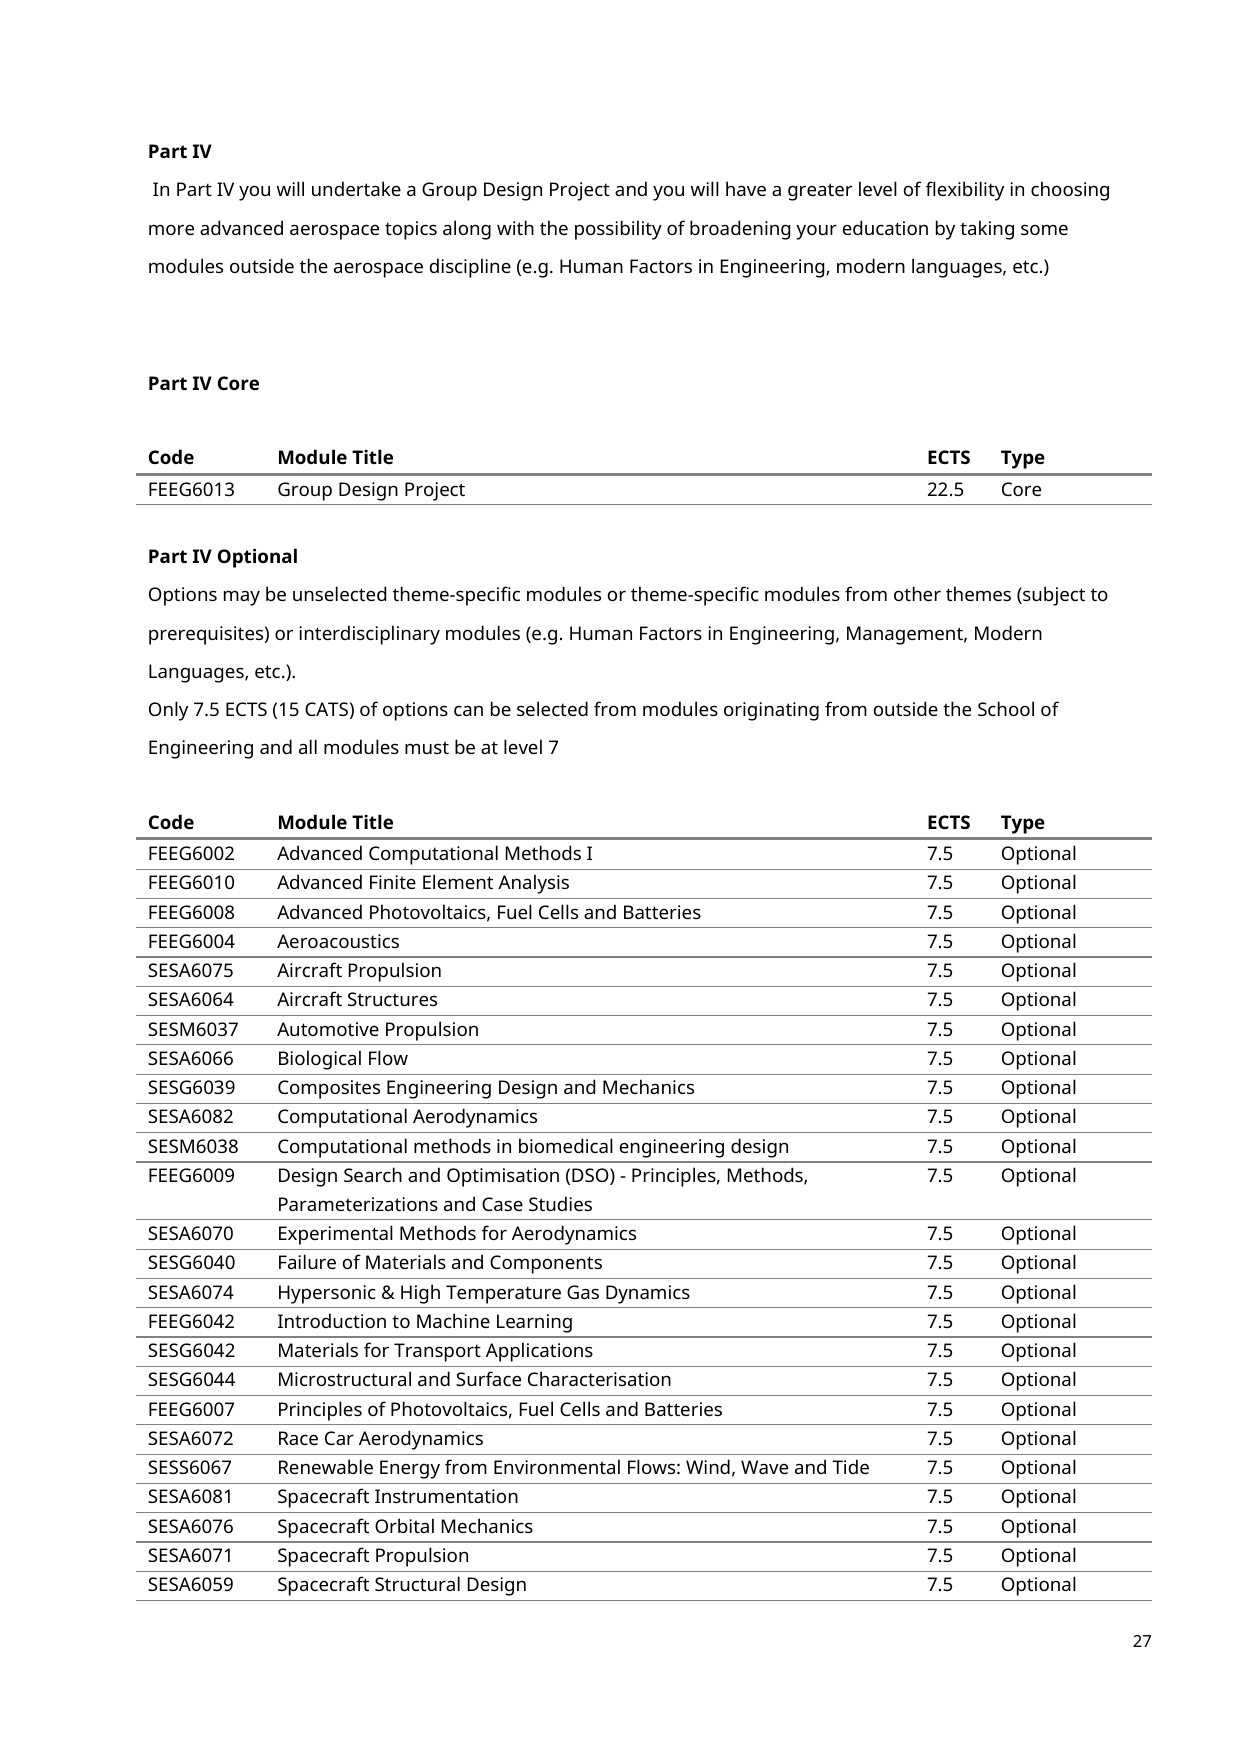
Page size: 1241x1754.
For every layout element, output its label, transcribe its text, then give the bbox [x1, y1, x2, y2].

table_cell SESS6067 [136, 1455, 266, 1483]
table_cell Optional [989, 1133, 1152, 1161]
table_cell Optional [989, 1308, 1152, 1336]
table_cell Optional [989, 1543, 1152, 1571]
table_cell SESA6064 [136, 987, 266, 1015]
table_cell Hypersonic & High Temperature Gas Dynamics [266, 1279, 916, 1307]
table_cell Module Title [266, 445, 916, 473]
table_cell Composites Engineering Design and Mechanics [266, 1075, 916, 1103]
table_cell Spacecraft Instrumentation [266, 1484, 916, 1512]
table_cell Spacecraft Propulsion [266, 1543, 916, 1571]
table_cell Computational Aerodynamics [266, 1104, 916, 1132]
table_cell 22.5 [916, 476, 989, 504]
table_cell Computational methods in biomedical engineering design [266, 1133, 916, 1161]
table_cell 7.5 [916, 1308, 989, 1336]
table_cell 7.5 [916, 1220, 989, 1249]
table_cell SESM6038 [136, 1133, 266, 1161]
table_cell FEEG6008 [136, 899, 266, 927]
table_cell 7.5 [916, 987, 989, 1015]
table_cell Part IV In Part IV you will undertake a Group Design Project and you will have a greater level of flexibility in choosing more advanced aerospace topics along with the possibility of broadening your education by taking some modules outside the aerospace discipline (e.g. Human Factors in Engineering, modern languages, etc.) [136, 99, 1152, 332]
table_cell FEEG6009 [136, 1163, 266, 1219]
table_cell Advanced Finite Element Analysis [266, 870, 916, 898]
table_cell SESA6076 [136, 1513, 266, 1541]
table_cell 7.5 [916, 1513, 989, 1541]
table_cell 7.5 [916, 1425, 989, 1453]
table_cell 7.5 [916, 1045, 989, 1073]
table_cell 7.5 [916, 928, 989, 956]
table_cell 7.5 [916, 1163, 989, 1219]
table_cell 7.5 [916, 1016, 989, 1044]
table_cell Principles of Photovoltaics, Fuel Cells and Batteries [266, 1396, 916, 1424]
table_cell Optional [989, 958, 1152, 986]
table_cell Optional [989, 1396, 1152, 1424]
table_cell Optional [989, 1045, 1152, 1073]
table_cell Introduction to Machine Learning [266, 1308, 916, 1336]
table_cell Optional [989, 1572, 1152, 1600]
table_cell ECTS [916, 809, 989, 837]
table_cell SESA6082 [136, 1104, 266, 1132]
table_cell FEEG6002 [136, 840, 266, 869]
table_cell Optional [989, 1513, 1152, 1541]
table_cell Optional [989, 1104, 1152, 1132]
table_cell Part IV Core [136, 332, 1152, 444]
table_cell Optional [989, 1367, 1152, 1395]
table_cell Part IV Optional Options may be unselected theme-specific modules or theme-specific modules from other themes (subject to prerequisites) or interdisciplinary modules (e.g. Human Factors in Engineering, Management, Modern Languages, etc.). Only 7.5 ECTS (15 CATS) of options can be selected from modules originating from outside the School of Engineering and all modules must be at level 7 [136, 505, 1152, 809]
table_cell Race Car Aerodynamics [266, 1425, 916, 1453]
table_cell SESG6044 [136, 1367, 266, 1395]
table_cell SESG6042 [136, 1338, 266, 1366]
table_cell SESA6072 [136, 1425, 266, 1453]
table_cell Optional [989, 1425, 1152, 1453]
table_cell Optional [989, 1455, 1152, 1483]
table_cell Optional [989, 870, 1152, 898]
table_cell Spacecraft Orbital Mechanics [266, 1513, 916, 1541]
table_cell Type [989, 445, 1152, 473]
table_cell Optional [989, 1220, 1152, 1249]
table_cell Optional [989, 1338, 1152, 1366]
table_cell 7.5 [916, 840, 989, 869]
table_cell Microstructural and Surface Characterisation [266, 1367, 916, 1395]
table_cell Aeroacoustics [266, 928, 916, 956]
table_cell 7.5 [916, 1367, 989, 1395]
table_cell Design Search and Optimisation (DSO) - Principles, Methods, Parameterizations and Case Studies [266, 1163, 916, 1219]
table_cell FEEG6013 [136, 476, 266, 504]
table_cell Optional [989, 1279, 1152, 1307]
table_cell Type [989, 809, 1152, 837]
table_cell SESG6039 [136, 1075, 266, 1103]
table_cell 7.5 [916, 1250, 989, 1278]
table_cell 7.5 [916, 1104, 989, 1132]
table_cell FEEG6010 [136, 870, 266, 898]
table_cell SESA6074 [136, 1279, 266, 1307]
table_cell Module Title [266, 809, 916, 837]
table_cell Code [136, 809, 266, 837]
table_cell FEEG6042 [136, 1308, 266, 1336]
table_cell Automotive Propulsion [266, 1016, 916, 1044]
table_cell 7.5 [916, 1396, 989, 1424]
table_cell Optional [989, 1016, 1152, 1044]
table_cell Advanced Computational Methods I [266, 840, 916, 869]
table_cell Materials for Transport Applications [266, 1338, 916, 1366]
table_cell Biological Flow [266, 1045, 916, 1073]
table_cell Group Design Project [266, 476, 916, 504]
table_cell SESA6081 [136, 1484, 266, 1512]
table_cell 7.5 [916, 1133, 989, 1161]
table_cell Aircraft Propulsion [266, 958, 916, 986]
table_cell 7.5 [916, 958, 989, 986]
table_cell SESA6059 [136, 1572, 266, 1600]
table_cell Optional [989, 928, 1152, 956]
table_cell 7.5 [916, 1279, 989, 1307]
table_cell SESA6075 [136, 958, 266, 986]
table_cell FEEG6004 [136, 928, 266, 956]
table_cell SESM6037 [136, 1016, 266, 1044]
table_cell Aircraft Structures [266, 987, 916, 1015]
table_cell SESA6070 [136, 1220, 266, 1249]
table_cell Renewable Energy from Environmental Flows: Wind, Wave and Tide [266, 1455, 916, 1483]
table_cell Optional [989, 1250, 1152, 1278]
table_cell Optional [989, 1163, 1152, 1219]
table_cell Core [989, 476, 1152, 504]
table_cell ECTS [916, 445, 989, 473]
table_cell Code [136, 445, 266, 473]
table_cell Optional [989, 987, 1152, 1015]
table_cell 7.5 [916, 1543, 989, 1571]
table_cell Optional [989, 840, 1152, 869]
table_cell 7.5 [916, 899, 989, 927]
table_cell Optional [989, 1484, 1152, 1512]
table_cell SESA6066 [136, 1045, 266, 1073]
table_cell Advanced Photovoltaics, Fuel Cells and Batteries [266, 899, 916, 927]
table_cell 7.5 [916, 1455, 989, 1483]
table_cell Failure of Materials and Components [266, 1250, 916, 1278]
table_cell 7.5 [916, 1572, 989, 1600]
table_cell SESA6071 [136, 1543, 266, 1571]
table_cell 7.5 [916, 870, 989, 898]
table_cell 7.5 [916, 1484, 989, 1512]
table_cell Spacecraft Structural Design [266, 1572, 916, 1600]
table_cell Optional [989, 899, 1152, 927]
table_cell FEEG6007 [136, 1396, 266, 1424]
table_cell SESG6040 [136, 1250, 266, 1278]
table_cell Optional [989, 1075, 1152, 1103]
table_cell 7.5 [916, 1338, 989, 1366]
table_cell Experimental Methods for Aerodynamics [266, 1220, 916, 1249]
table_cell 7.5 [916, 1075, 989, 1103]
